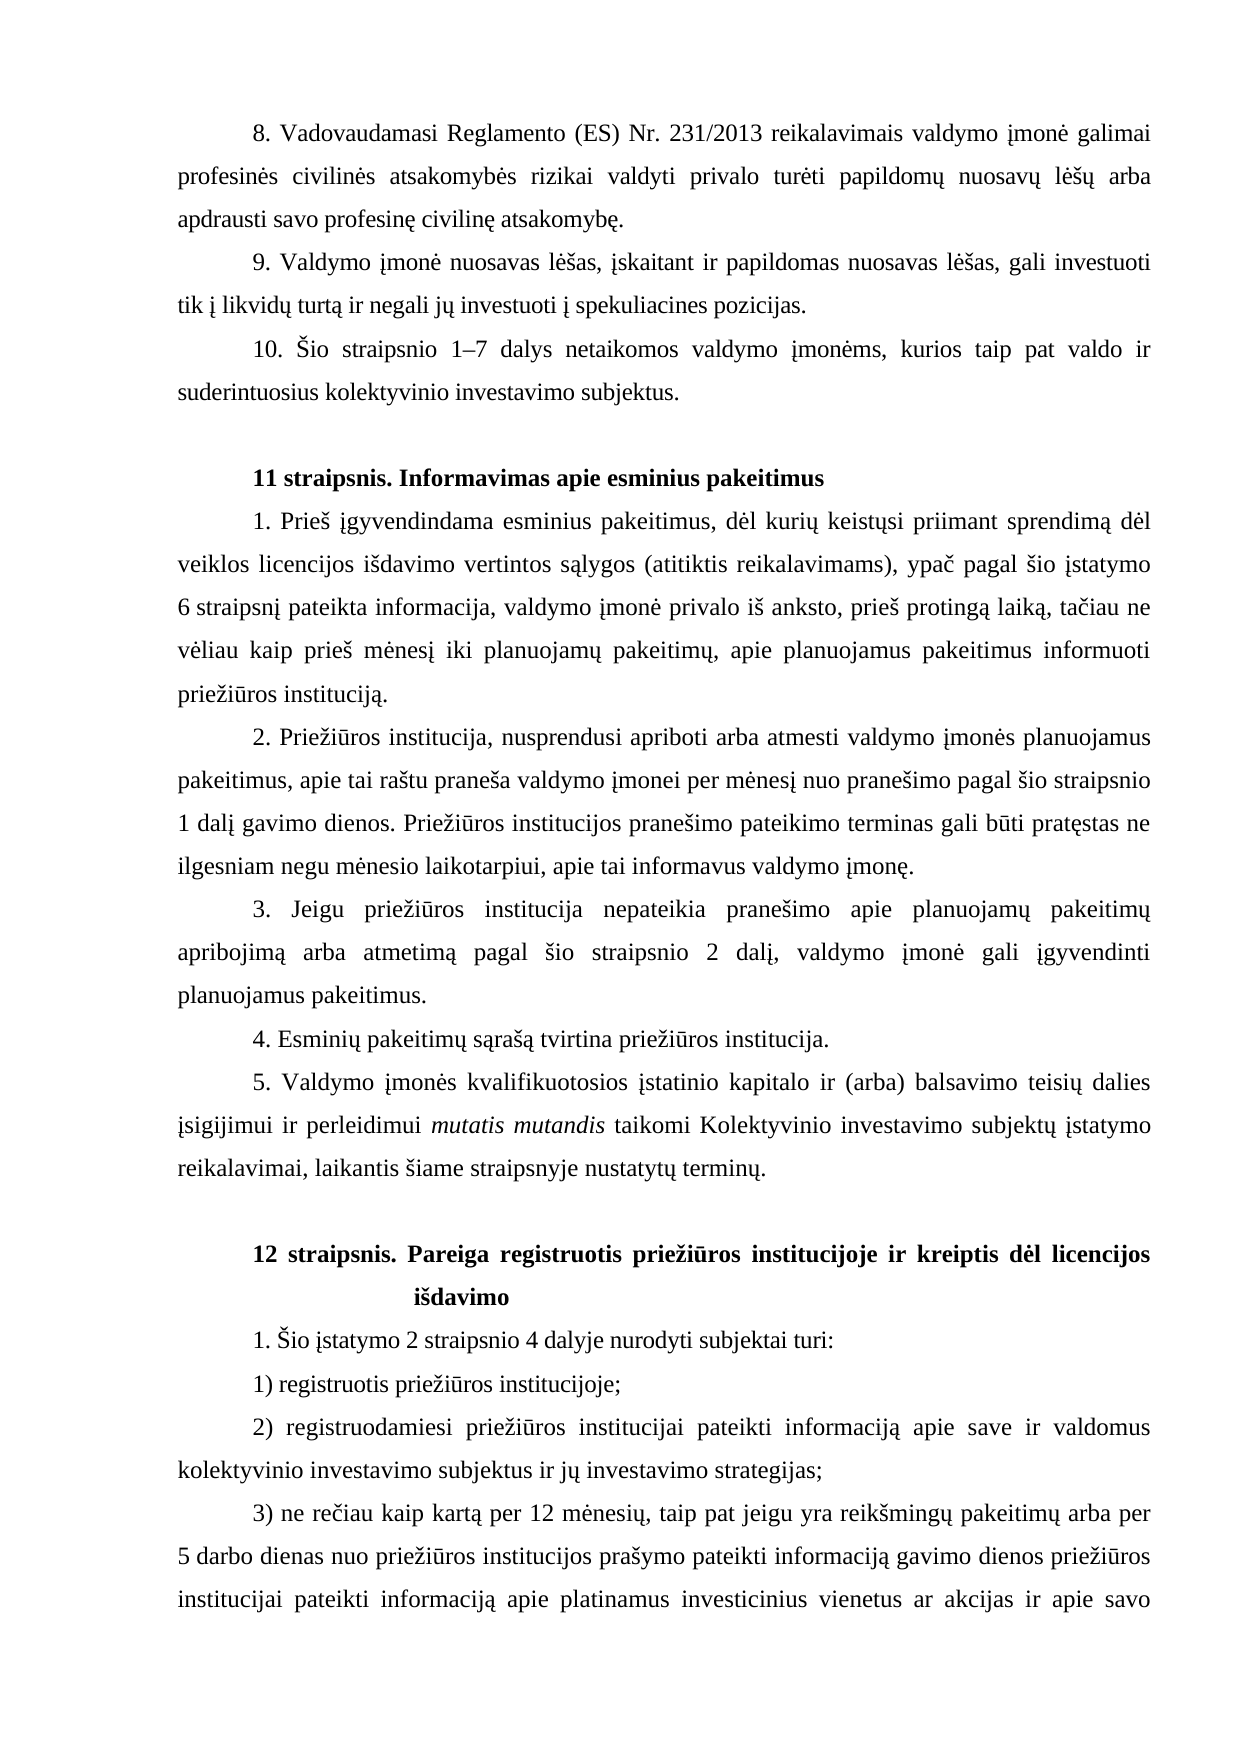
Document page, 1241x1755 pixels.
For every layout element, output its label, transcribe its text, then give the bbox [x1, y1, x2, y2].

text 1) registruotis priežiūros institucijoje; [177, 1369, 1152, 1397]
text 1. Šio įstatymo 2 straipsnio 4 dalyje nurodyti subjektai turi: [177, 1326, 1152, 1354]
text 8. Vadovaudamasi Reglamento (ES) Nr. 231/2013 reikalavimais valdymo įmonė galimai profesinės civilinės atsakomybės rizikai valdyti privalo turėti papildomų nuosavų lėšų arba apdrausti savo profesinę civilinę atsakomybę. [177, 118, 1152, 233]
text 3. Jeigu priežiūros institucija nepateikia pranešimo apie planuojamų pakeitimų apribojimą arba atmetimą pagal šio straipsnio 2 dalį, valdymo įmonė gali įgyvendinti planuojamus pakeitimus. [177, 894, 1152, 1009]
text 5. Valdymo įmonės kvalifikuotosios įstatinio kapitalo ir (arba) balsavimo teisių dalies įsigijimui ir perleidimui mutatis mutandis taikomi Kolektyvinio investavimo subjektų įstatymo reikalavimai, laikantis šiame straipsnyje nustatytų terminų. [177, 1067, 1152, 1182]
text 2. Priežiūros institucija, nusprendusi apriboti arba atmesti valdymo įmonės planuojamus pakeitimus, apie tai raštu praneša valdymo įmonei per mėnesį nuo pranešimo pagal šio straipsnio 1 dalį gavimo dienos. Priežiūros institucijos pranešimo pateikimo terminas gali būti pratęstas ne ilgesniam negu mėnesio laikotarpiui, apie tai informavus valdymo įmonę. [177, 722, 1152, 880]
text 4. Esminių pakeitimų sąrašą tvirtina priežiūros institucija. [177, 1024, 1152, 1052]
text 3) ne rečiau kaip kartą per 12 mėnesių, taip pat jeigu yra reikšmingų pakeitimų arba per 5 darbo dienas nuo priežiūros institucijos prašymo pateikti informaciją gavimo dienos priežiūros institucijai pateikti informaciją apie platinamus investicinius vienetus ar akcijas ir apie savo [177, 1498, 1152, 1613]
text 10. Šio straipsnio 1–7 dalys netaikomos valdymo įmonėms, kurios taip pat valdo ir suderintuosius kolektyvinio investavimo subjektus. [177, 334, 1152, 406]
text 1. Prieš įgyvendindama esminius pakeitimus, dėl kurių keistųsi priimant sprendimą dėl veiklos licencijos išdavimo vertintos sąlygos (atitiktis reikalavimams), ypač pagal šio įstatymo 6 straipsnį pateikta informacija, valdymo įmonė privalo iš anksto, prieš protingą laiką, tačiau ne vėliau kaip prieš mėnesį iki planuojamų pakeitimų, apie planuojamus pakeitimus informuoti priežiūros instituciją. [177, 506, 1152, 707]
text 9. Valdymo įmonė nuosavas lėšas, įskaitant ir papildomas nuosavas lėšas, gali investuoti tik į likvidų turtą ir negali jų investuoti į spekuliacines pozicijas. [177, 247, 1152, 319]
text 12 straipsnis. Pareiga registruotis priežiūros institucijoje ir kreiptis dėl licencijos išdavimo [252, 1239, 1152, 1311]
text 11 straipsnis. Informavimas apie esminius pakeitimus [177, 463, 1152, 492]
text 2) registruodamiesi priežiūros institucijai pateikti informaciją apie save ir valdomus kolektyvinio investavimo subjektus ir jų investavimo strategijas; [177, 1412, 1152, 1484]
